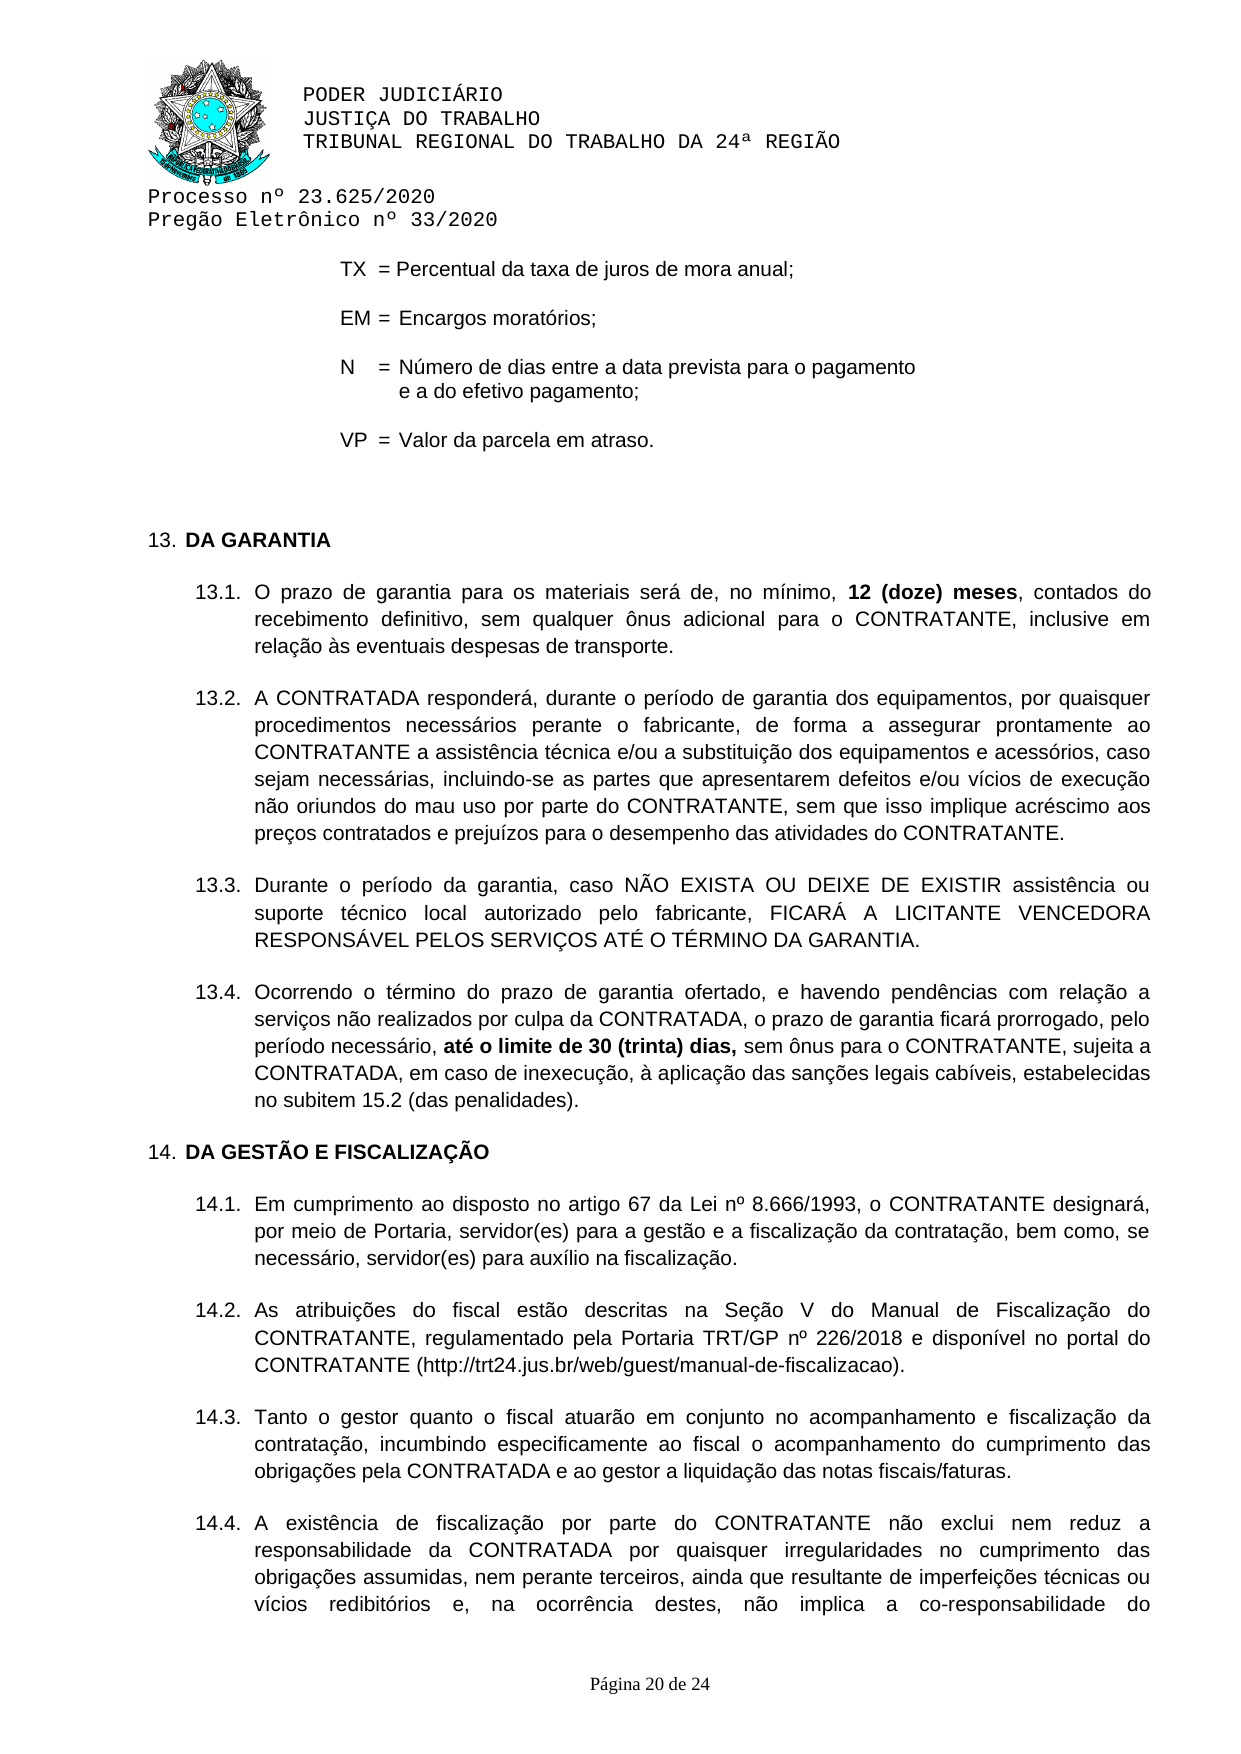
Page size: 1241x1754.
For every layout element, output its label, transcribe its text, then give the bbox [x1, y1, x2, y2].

list Durante o período da garantia, caso NÃO EXISTA OU DEIXE DE EXISTIR assistência ou suporte técnico local autorizado pelo fabricante, FICARÁ A LICITANTE VENCEDORA RESPONSÁVEL PELOS SERVIÇOS ATÉ O TÉRMINO DA GARANTIA. [195, 871, 1152, 952]
list A existência de fiscalização por parte do CONTRATANTE não exclui nem reduz a responsabilidade da CONTRATADA por quaisquer irregularidades no cumprimento das obrigações assumidas, nem perante terceiros, ainda que resultante de imperfeições técnicas ou vícios redibitórios e, na ocorrência destes, não implica a co-responsabilidade do [195, 1509, 1152, 1617]
list Tanto o gestor quanto o fiscal atuarão em conjunto no acompanhamento e fiscalização da contratação, incumbindo especificamente ao fiscal o acompanhamento do cumprimento das obrigações pela CONTRATADA e ao gestor a liquidação das notas fiscais/faturas. [195, 1402, 1152, 1484]
text TX = Percentual da taxa de juros de mora anual; [340, 257, 1152, 281]
list Ocorrendo o término do prazo de garantia ofertado, e havendo pendências com relação a serviços não realizados por culpa da CONTRATADA, o prazo de garantia ficará prorrogado, pelo período necessário, até o limite de 30 (trinta) dias, sem ônus para o CONTRATANTE, sujeita a CONTRATADA, em caso de inexecução, à aplicação das sanções legais cabíveis, estabelecidas no subitem 15.2 (das penalidades). [195, 977, 1152, 1113]
picture [147, 59, 272, 186]
list DA GESTÃO E FISCALIZAÇÃO [148, 1138, 1152, 1165]
text N = Número de dias entre a data prevista para o pagamento e a do efetivo pagamento; [340, 354, 930, 402]
list Em cumprimento ao disposto no artigo 67 da Lei nº 8.666/1993, o CONTRATANTE designará, por meio de Portaria, servidor(es) para a gestão e a fiscalização da contratação, bem como, se necessário, servidor(es) para auxílio na fiscalização. [195, 1190, 1152, 1271]
text EM = Encargos moratórios; [340, 306, 1152, 329]
list A CONTRATADA responderá, durante o período de garantia dos equipamentos, por quaisquer procedimentos necessários perante o fabricante, de forma a assegurar prontamente ao CONTRATANTE a assistência técnica e/ou a substituição dos equipamentos e acessórios, caso sejam necessárias, incluindo-se as partes que apresentarem defeitos e/ou vícios de execução não oriundos do mau uso por parte do CONTRATANTE, sem que isso implique acréscimo aos preços contratados e prejuízos para o desempenho das atividades do CONTRATANTE. [195, 684, 1152, 846]
list DA GARANTIA [148, 525, 1152, 552]
list As atribuições do fiscal estão descritas na Seção V do Manual de Fiscalização do CONTRATANTE, regulamentado pela Portaria TRT/GP nº 226/2018 e disponível no portal do CONTRATANTE (http://trt24.jus.br/web/guest/manual-de-fiscalizacao). [195, 1296, 1152, 1377]
list O prazo de garantia para os materiais será de, no mínimo, 12 (doze) meses, contados do recebimento definitivo, sem qualquer ônus adicional para o CONTRATANTE, inclusive em relação às eventuais despesas de transporte. [195, 577, 1152, 659]
text VP = Valor da parcela em atraso. [340, 427, 1152, 451]
